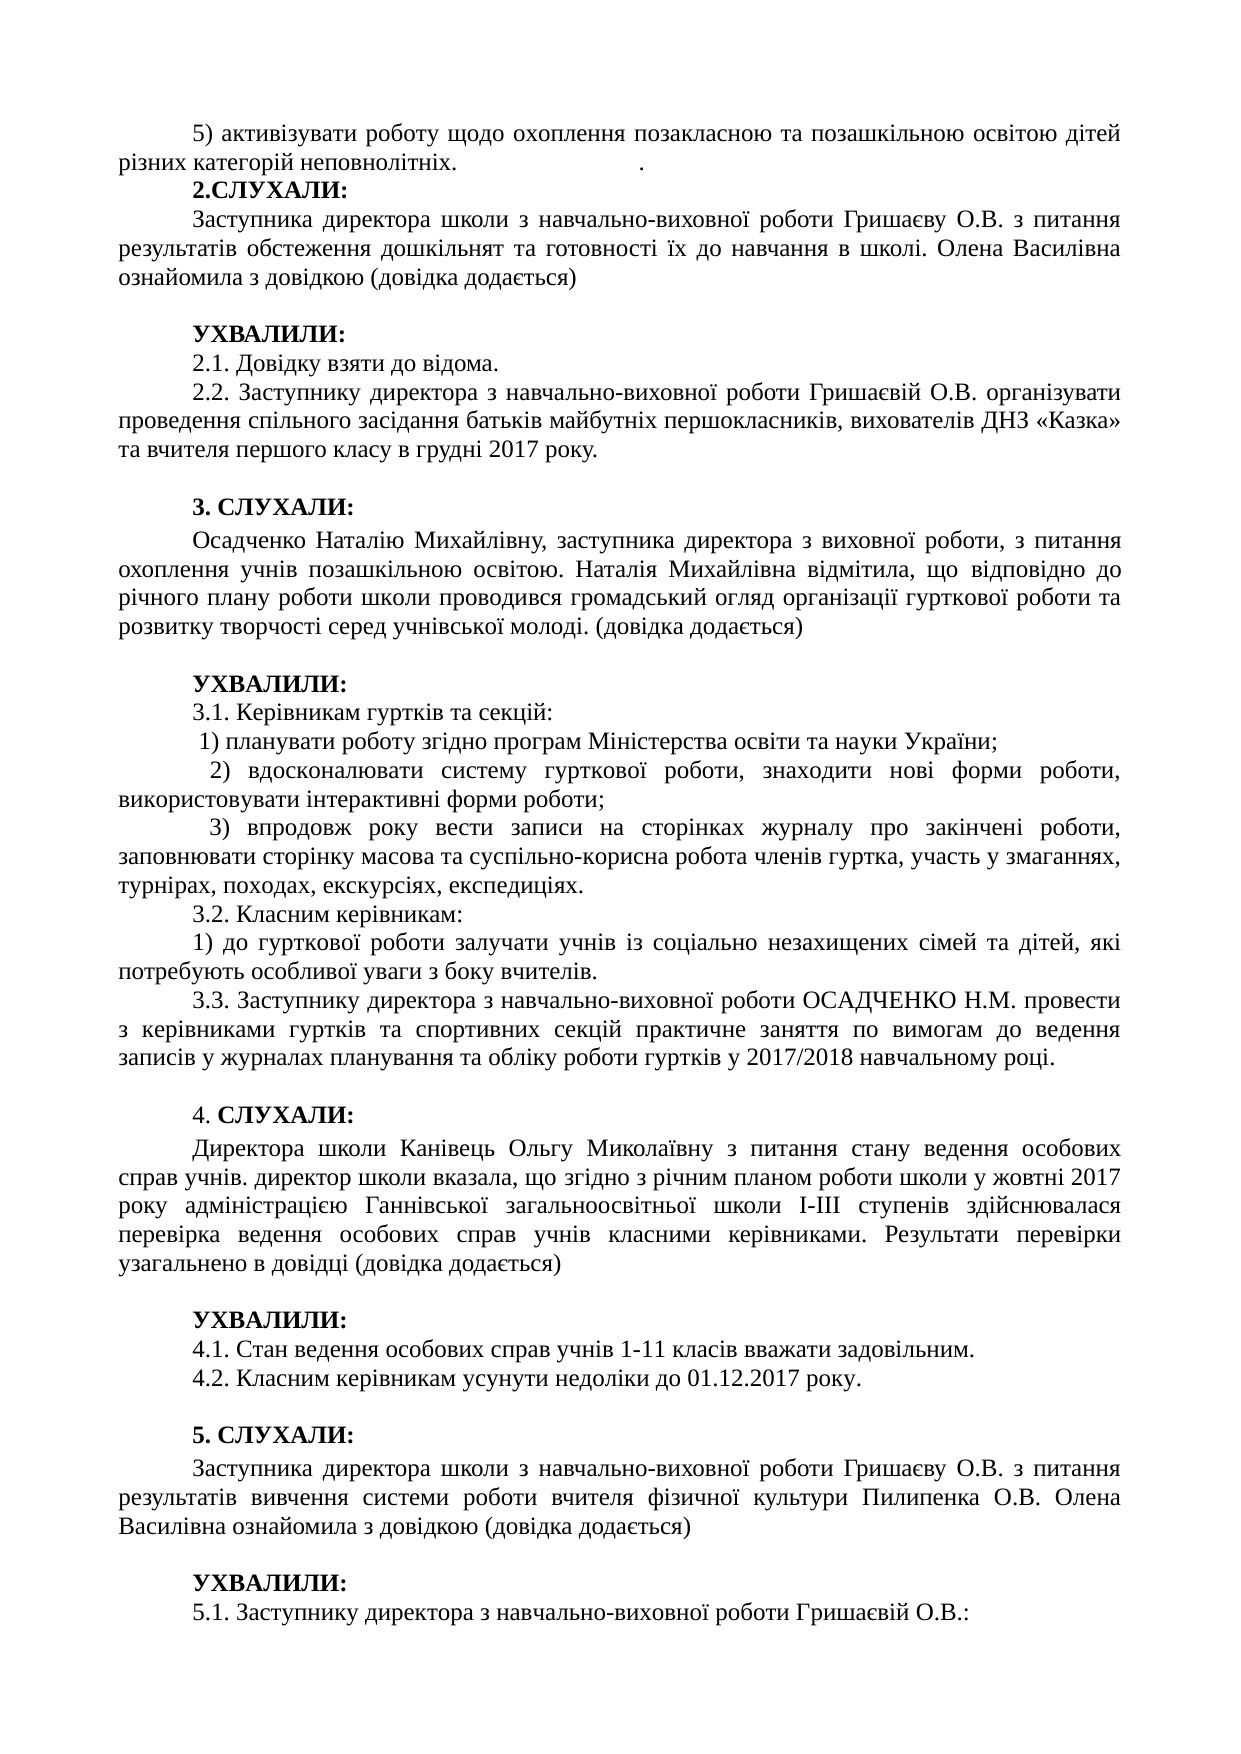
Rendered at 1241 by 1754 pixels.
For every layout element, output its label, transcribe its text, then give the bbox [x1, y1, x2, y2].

text УХВАЛИЛИ: [118, 1305, 1122, 1334]
text 2.СЛУХАЛИ: [118, 176, 1122, 204]
text 1) планувати роботу згідно програм Міністерства освіти та науки України; [118, 726, 1122, 755]
text 3.3. Заступнику директора з навчально-виховної роботи ОСАДЧЕНКО Н.М. провести з керівниками гуртків та спортивних секцій практичне заняття по вимогам до ведення записів у журналах планування та обліку роботи гуртків у 2017/2018 навчальному році. [118, 985, 1122, 1071]
text 5. СЛУХАЛИ: [118, 1420, 1122, 1449]
text 1) до гурткової роботи залучати учнів із соціально незахищених сімей та дітей, які потребують особливої уваги з боку вчителів. [118, 927, 1122, 985]
text 2.1. Довідку взяти до відома. [118, 348, 1122, 377]
text 4.1. Стан ведення особових справ учнів 1-11 класів вважати задовільним. [118, 1334, 1122, 1363]
text 2) вдосконалювати систему гурткової роботи, знаходити нові форми роботи, використовувати інтерактивні форми роботи; [118, 755, 1122, 812]
text Заступника директора школи з навчально-виховної роботи Гришаєву О.В. з питання результатів вивчення системи роботи вчителя фізичної культури Пилипенка О.В. Олена Василівна ознайомила з довідкою (довідка додається) [118, 1453, 1122, 1540]
text 5) активізувати роботу щодо охоплення позакласною та позашкільною освітою дітей різних категорій неповнолітніх. . [118, 118, 1122, 176]
text 3. СЛУХАЛИ: [118, 492, 1122, 521]
text УХВАЛИЛИ: [118, 669, 1122, 697]
text 3.1. Керівникам гуртків та секцій: [118, 697, 1122, 726]
text 3) впродовж року вести записи на сторінках журналу про закінчені роботи, заповнювати сторінку масова та суспільно-корисна робота членів гуртка, участь у змаганнях, турнірах, походах, екскурсіях, експедиціях. [118, 812, 1122, 899]
text Осадченко Наталію Михайлівну, заступника директора з виховної роботи, з питання охоплення учнів позашкільною освітою. Наталія Михайлівна відмітила, що відповідно до річного плану роботи школи проводився громадський огляд організації гурткової роботи та розвитку творчості серед учнівської молоді. (довідка додається) [118, 525, 1122, 640]
text 2.2. Заступнику директора з навчально-виховної роботи Гришаєвій О.В. організувати проведення спільного засідання батьків майбутніх першокласників, вихователів ДНЗ «Казка» та вчителя першого класу в грудні 2017 року. [118, 377, 1122, 463]
text Заступника директора школи з навчально-виховної роботи Гришаєву О.В. з питання результатів обстеження дошкільнят та готовності їх до навчання в школі. Олена Василівна ознайомила з довідкою (довідка додається) [118, 204, 1122, 291]
text 3.2. Класним керівникам: [118, 899, 1122, 927]
text 4.2. Класним керівникам усунути недоліки до 01.12.2017 року. [118, 1363, 1122, 1392]
text УХВАЛИЛИ: [118, 319, 1122, 348]
text 5.1. Заступнику директора з навчально-виховної роботи Гришаєвій О.В.: [118, 1597, 1122, 1626]
text УХВАЛИЛИ: [118, 1568, 1122, 1597]
text Директора школи Канівець Ольгу Миколаївну з питання стану ведення особових справ учнів. директор школи вказала, що згідно з річним планом роботи школи у жовтні 2017 року адміністрацією Ганнівської загальноосвітньої школи І-ІІІ ступенів здійснювалася перевірка ведення особових справ учнів класними керівниками. Результати перевірки узагальнено в довідці (довідка додається) [118, 1133, 1122, 1277]
text 4. СЛУХАЛИ: [118, 1100, 1122, 1129]
